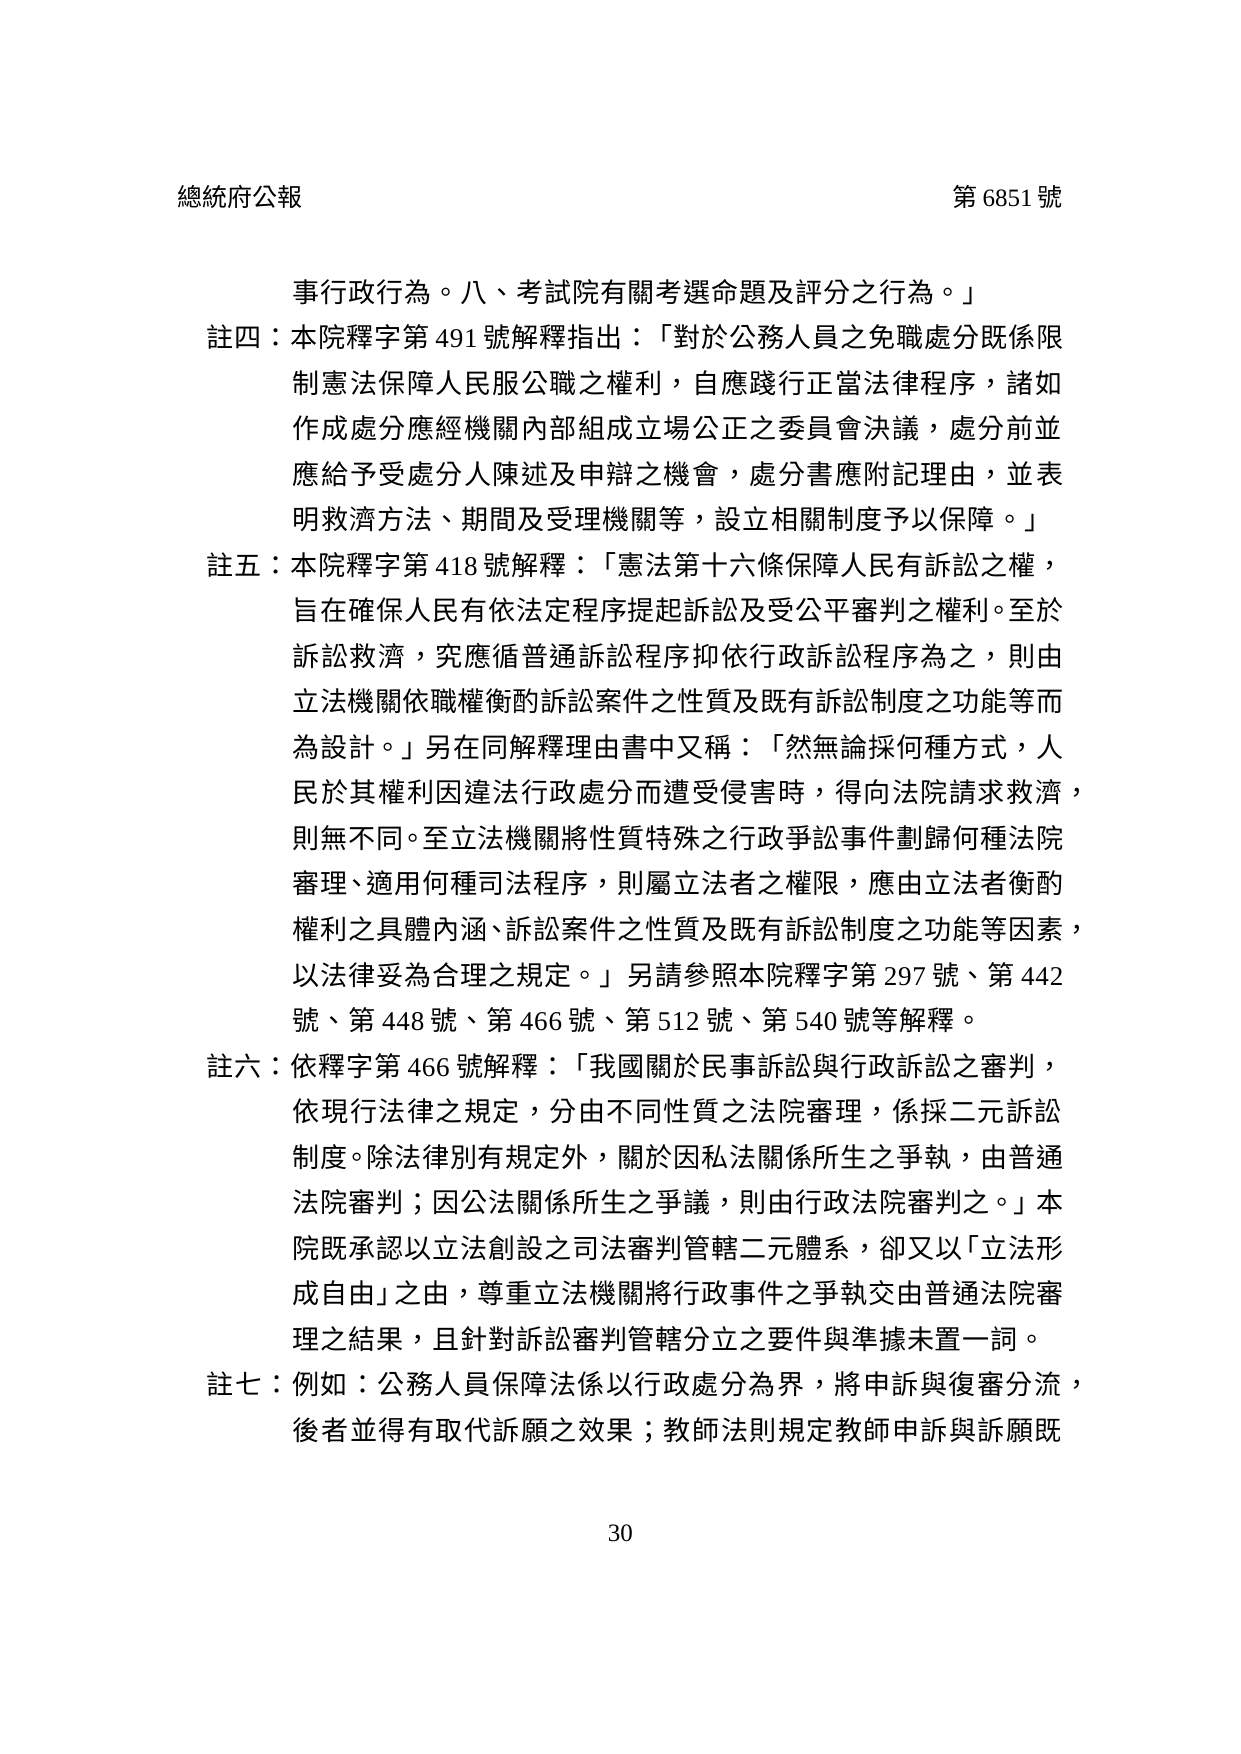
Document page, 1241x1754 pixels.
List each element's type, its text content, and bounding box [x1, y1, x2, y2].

text 註三：行政程序法第3條第3項規定：「下列事項，不適用本法之程序規定︰一、有關外交行為、軍事行為或國家安全保障事項之行為。二、外國人出、入境、難民認定及國籍變更之行為。三、刑事案件犯罪偵查程序。四、犯罪矯正機關或其他收容處所為達成收容目的所為之行為。五、有關私權爭執之行政裁決程序。六、學校或其他教育機構為達成教育目的之內部程序。七、對公務員所為之人事行政行為。八、考試院有關考選命題及評分之行為。」 [206, 266, 1063, 311]
text 註五：本院釋字第418號解釋：「憲法第十六條保障人民有訴訟之權，旨在確保人民有依法定程序提起訴訟及受公平審判之權利。至於訴訟救濟，究應循普通訴訟程序抑依行政訴訟程序為之，則由立法機關依職權衡酌訴訟案件之性質及既有訴訟制度之功能等而為設計。」另在同解釋理由書中又稱：「然無論採何種方式，人民於其權利因違法行政處分而遭受侵害時，得向法院請求救濟，則無不同。至立法機關將性質特殊之行政爭訟事件劃歸何種法院審理、適用何種司法程序，則屬立法者之權限，應由立法者衡酌權利之具體內涵、訴訟案件之性質及既有訴訟制度之功能等因素，以法律妥為合理之規定。」另請參照本院釋字第297號、第442號、第448號、第466號、第512號、第540號等解釋。 [206, 539, 1063, 1040]
text 註七：例如：公務人員保障法係以行政處分為界，將申訴與復審分流，後者並得有取代訴願之效果；教師法則規定教師申訴與訴願既可擇一又可合流的交錯制度；又稅捐稽徵法之申請復查、集會遊行法之申復、、、等，則皆係作為訴願之先行程序。 [206, 1358, 1063, 1449]
text 註四：本院釋字第491號解釋指出：「對於公務人員之免職處分既係限制憲法保障人民服公職之權利，自應踐行正當法律程序，諸如作成處分應經機關內部組成立場公正之委員會決議，處分前並應給予受處分人陳述及申辯之機會，處分書應附記理由，並表明救濟方法、期間及受理機關等，設立相關制度予以保障。」 [206, 311, 1063, 539]
text 註六：依釋字第466號解釋：「我國關於民事訴訟與行政訴訟之審判，依現行法律之規定，分由不同性質之法院審理，係採二元訴訟制度。除法律別有規定外，關於因私法關係所生之爭執，由普通法院審判；因公法關係所生之爭議，則由行政法院審判之。」本院既承認以立法創設之司法審判管轄二元體系，卻又以「立法形成自由」之由，尊重立法機關將行政事件之爭執交由普通法院審理之結果，且針對訴訟審判管轄分立之要件與準據未置一詞。 [206, 1040, 1063, 1358]
